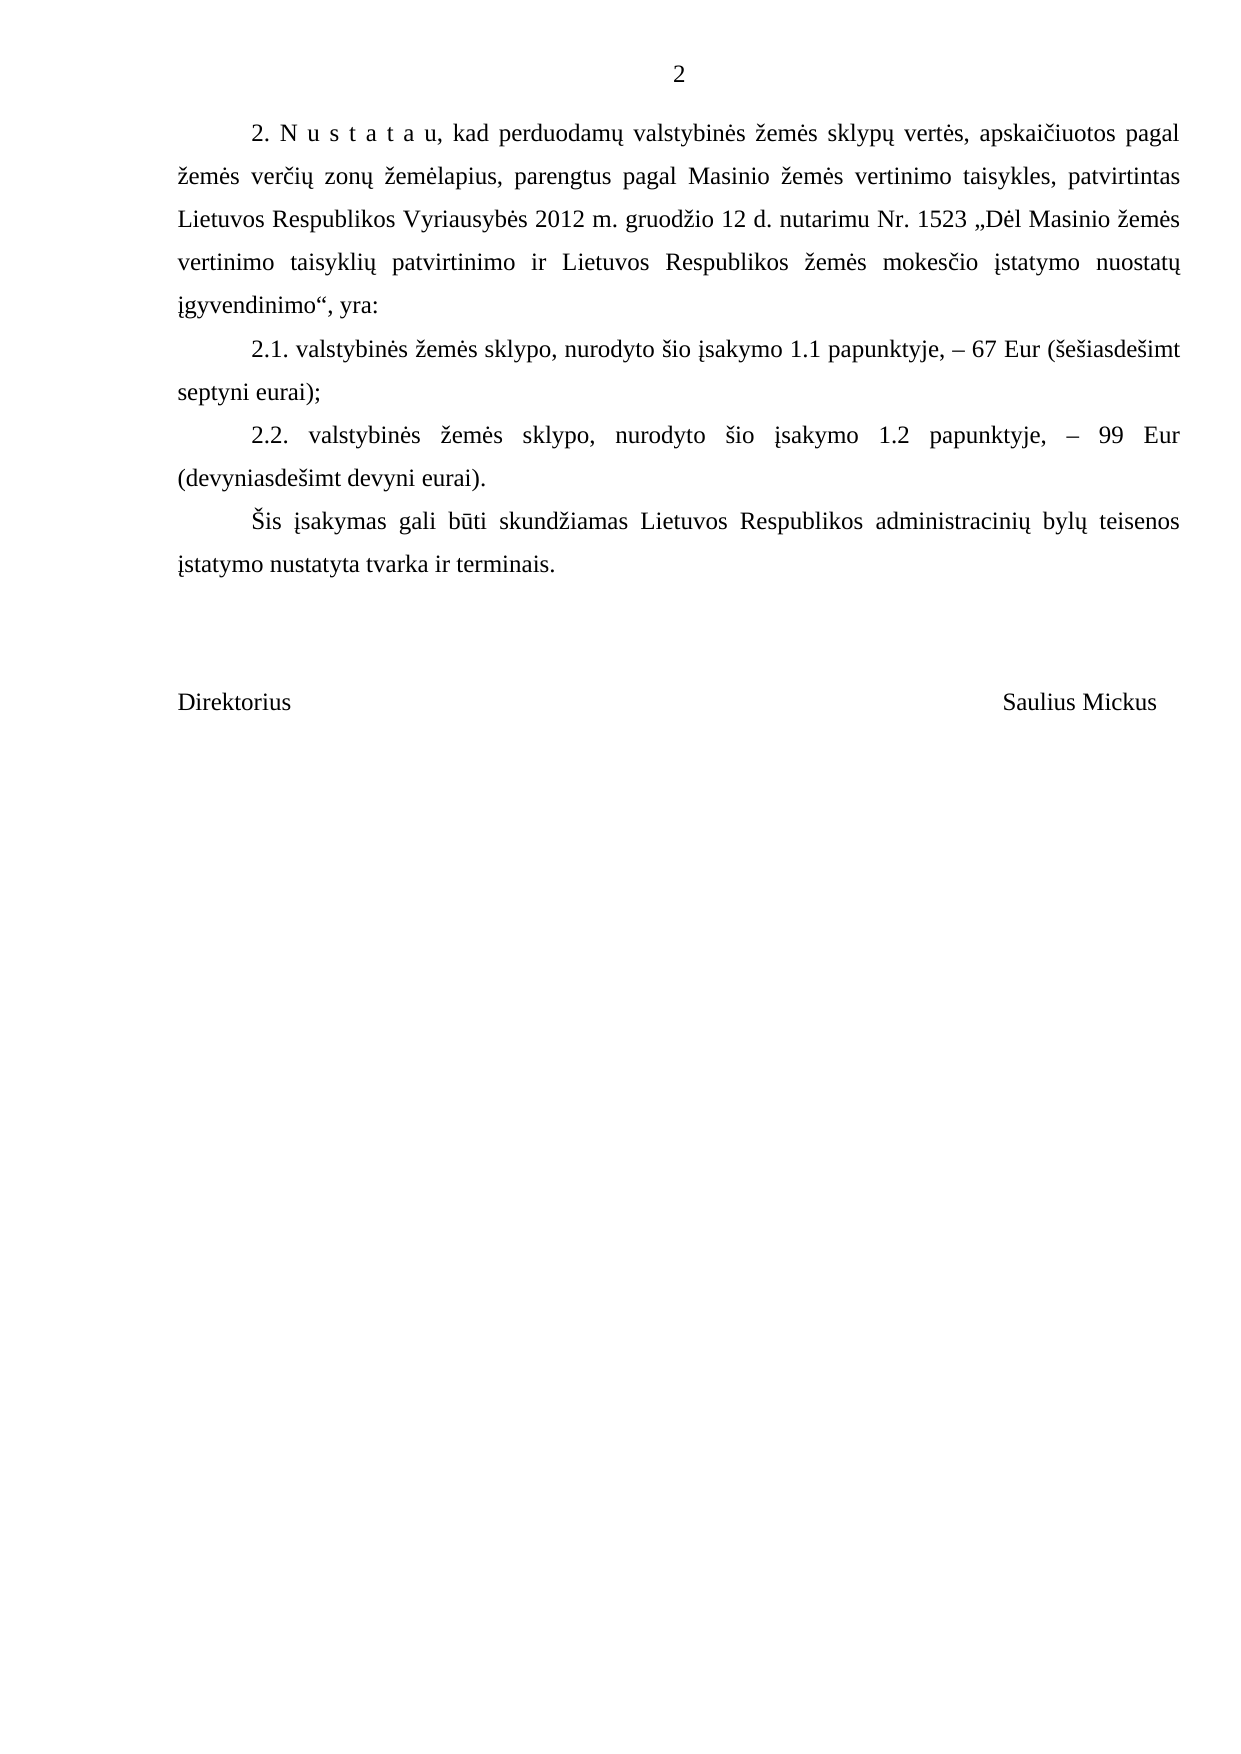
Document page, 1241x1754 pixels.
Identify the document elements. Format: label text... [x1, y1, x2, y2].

text 2.2. valstybinės žemės sklypo, nurodyto šio įsakymo 1.2 papunktyje, – 99 Eur (devyniasdešimt devyni eurai). [177, 420, 1181, 492]
text Direktorius Saulius Mickus [177, 687, 1181, 716]
text Šis įsakymas gali būti skundžiamas Lietuvos Respublikos administracinių bylų teisenos įstatymo nustatyta tvarka ir terminais. [177, 506, 1181, 578]
text 2.1. valstybinės žemės sklypo, nurodyto šio įsakymo 1.1 papunktyje, – 67 Eur (šešiasdešimt septyni eurai); [177, 334, 1181, 406]
text 2. N u s t a t a u, kad perduodamų valstybinės žemės sklypų vertės, apskaičiuotos pagal žemės verčių zonų žemėlapius, parengtus pagal Masinio žemės vertinimo taisykles, patvirtintas Lietuvos Respublikos Vyriausybės 2012 m. gruodžio 12 d. nutarimu Nr. 1523 „Dėl Masinio žemės vertinimo taisyklių patvirtinimo ir Lietuvos Respublikos žemės mokesčio įstatymo nuostatų įgyvendinimo“, yra: [177, 118, 1181, 319]
